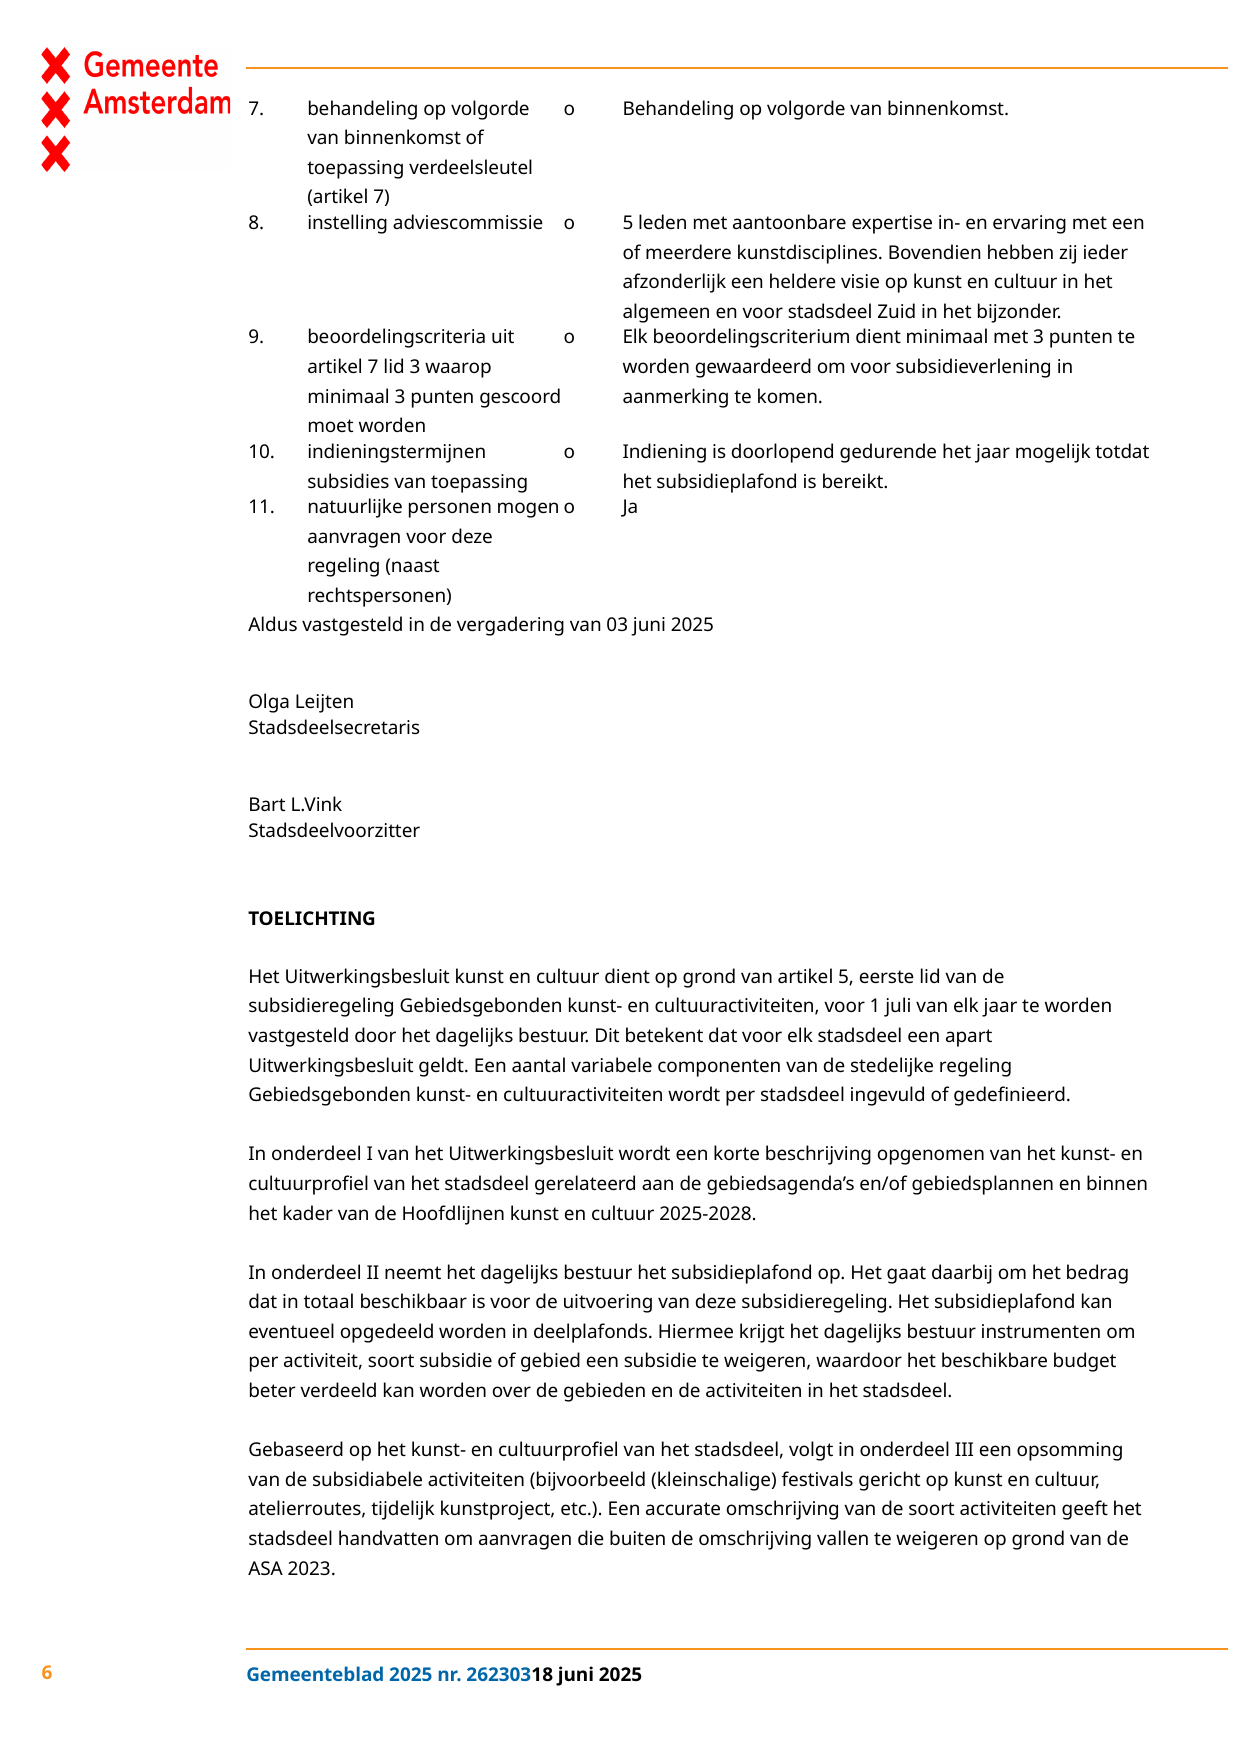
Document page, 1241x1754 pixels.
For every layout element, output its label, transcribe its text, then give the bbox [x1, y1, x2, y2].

text In onderdeel II neemt het dagelijks bestuur het subsidieplafond op. Het gaat daarbij om het bedrag dat in totaal beschikbaar is voor de uitvoering van deze subsidieregeling. Het subsidieplafond kan eventueel opgedeeld worden in deelplafonds. Hiermee krijgt het dagelijks bestuur instrumenten om per activiteit, soort subsidie of gebied een subsidie te weigeren, waardoor het beschikbare budget beter verdeeld kan worden over de gebieden en de activiteiten in het stadsdeel. [248, 1259, 1152, 1403]
text Gebaseerd op het kunst- en cultuurprofiel van het stadsdeel, volgt in onderdeel III een opsomming van de subsidiabele activiteiten (bijvoorbeeld (kleinschalige) festivals gericht op kunst en cultuur, atelierroutes, tijdelijk kunstproject, etc.). Een accurate omschrijving van de soort activiteiten geeft het stadsdeel handvatten om aanvragen die buiten de omschrijving vallen te weigeren op grond van de ASA 2023. [248, 1436, 1152, 1581]
table_cell instelling adviescommissie [248, 209, 563, 324]
text Het Uitwerkingsbesluit kunst en cultuur dient op grond van artikel 5, eerste lid van de subsidieregeling Gebiedsgebonden kunst- en cultuuractiviteiten, voor 1 juli van elk jaar te worden vastgesteld door het dagelijks bestuur. Dit betekent dat voor elk stadsdeel een apart Uitwerkingsbesluit geldt. Een aantal variabele componenten van de stedelijke regeling Gebiedsgebonden kunst- en cultuuractiviteiten wordt per stadsdeel ingevuld of gedefinieerd. [248, 963, 1152, 1107]
text Bart L.Vink [248, 791, 1152, 817]
picture [41, 47, 231, 172]
table_cell beoordelingscriteria uit artikel 7 lid 3 waarop minimaal 3 punten gescoord moet worden [248, 324, 563, 438]
text TOELICHTING [248, 894, 1152, 934]
text In onderdeel I van het Uitwerkingsbesluit wordt een korte beschrijving opgenomen van het kunst- en cultuurprofiel van het stadsdeel gerelateerd aan de gebiedsagenda’s en/of gebiedsplannen en binnen het kader van de Hoofdlijnen kunst en cultuur 2025-2028. [248, 1141, 1152, 1226]
table_cell natuurlijke personen mogen aanvragen voor deze regeling (naast rechtspersonen) [248, 494, 563, 608]
table_cell Behandeling op volgorde van binnenkomst. [563, 95, 1152, 209]
text Aldus vastgesteld in de vergadering van 03 juni 2025 [248, 611, 1152, 637]
table_cell Indiening is doorlopend gedurende het jaar mogelijk totdat het subsidieplafond is bereikt. [563, 438, 1152, 493]
text Olga Leijten [248, 688, 1152, 714]
text Stadsdeelsecretaris [248, 714, 1152, 740]
table_cell indieningstermijnen subsidies van toepassing [248, 438, 563, 493]
table_cell Ja [563, 494, 1152, 608]
table_cell Elk beoordelingscriterium dient minimaal met 3 punten te worden gewaardeerd om voor subsidieverlening in aanmerking te komen. [563, 324, 1152, 438]
table_cell behandeling op volgorde van binnenkomst of toepassing verdeelsleutel (artikel 7) [248, 95, 563, 209]
table_cell 5 leden met aantoonbare expertise in- en ervaring met een of meerdere kunstdisciplines. Bovendien hebben zij ieder afzonderlijk een heldere visie op kunst en cultuur in het algemeen en voor stadsdeel Zuid in het bijzonder. [563, 209, 1152, 324]
text Stadsdeelvoorzitter [248, 817, 1152, 843]
